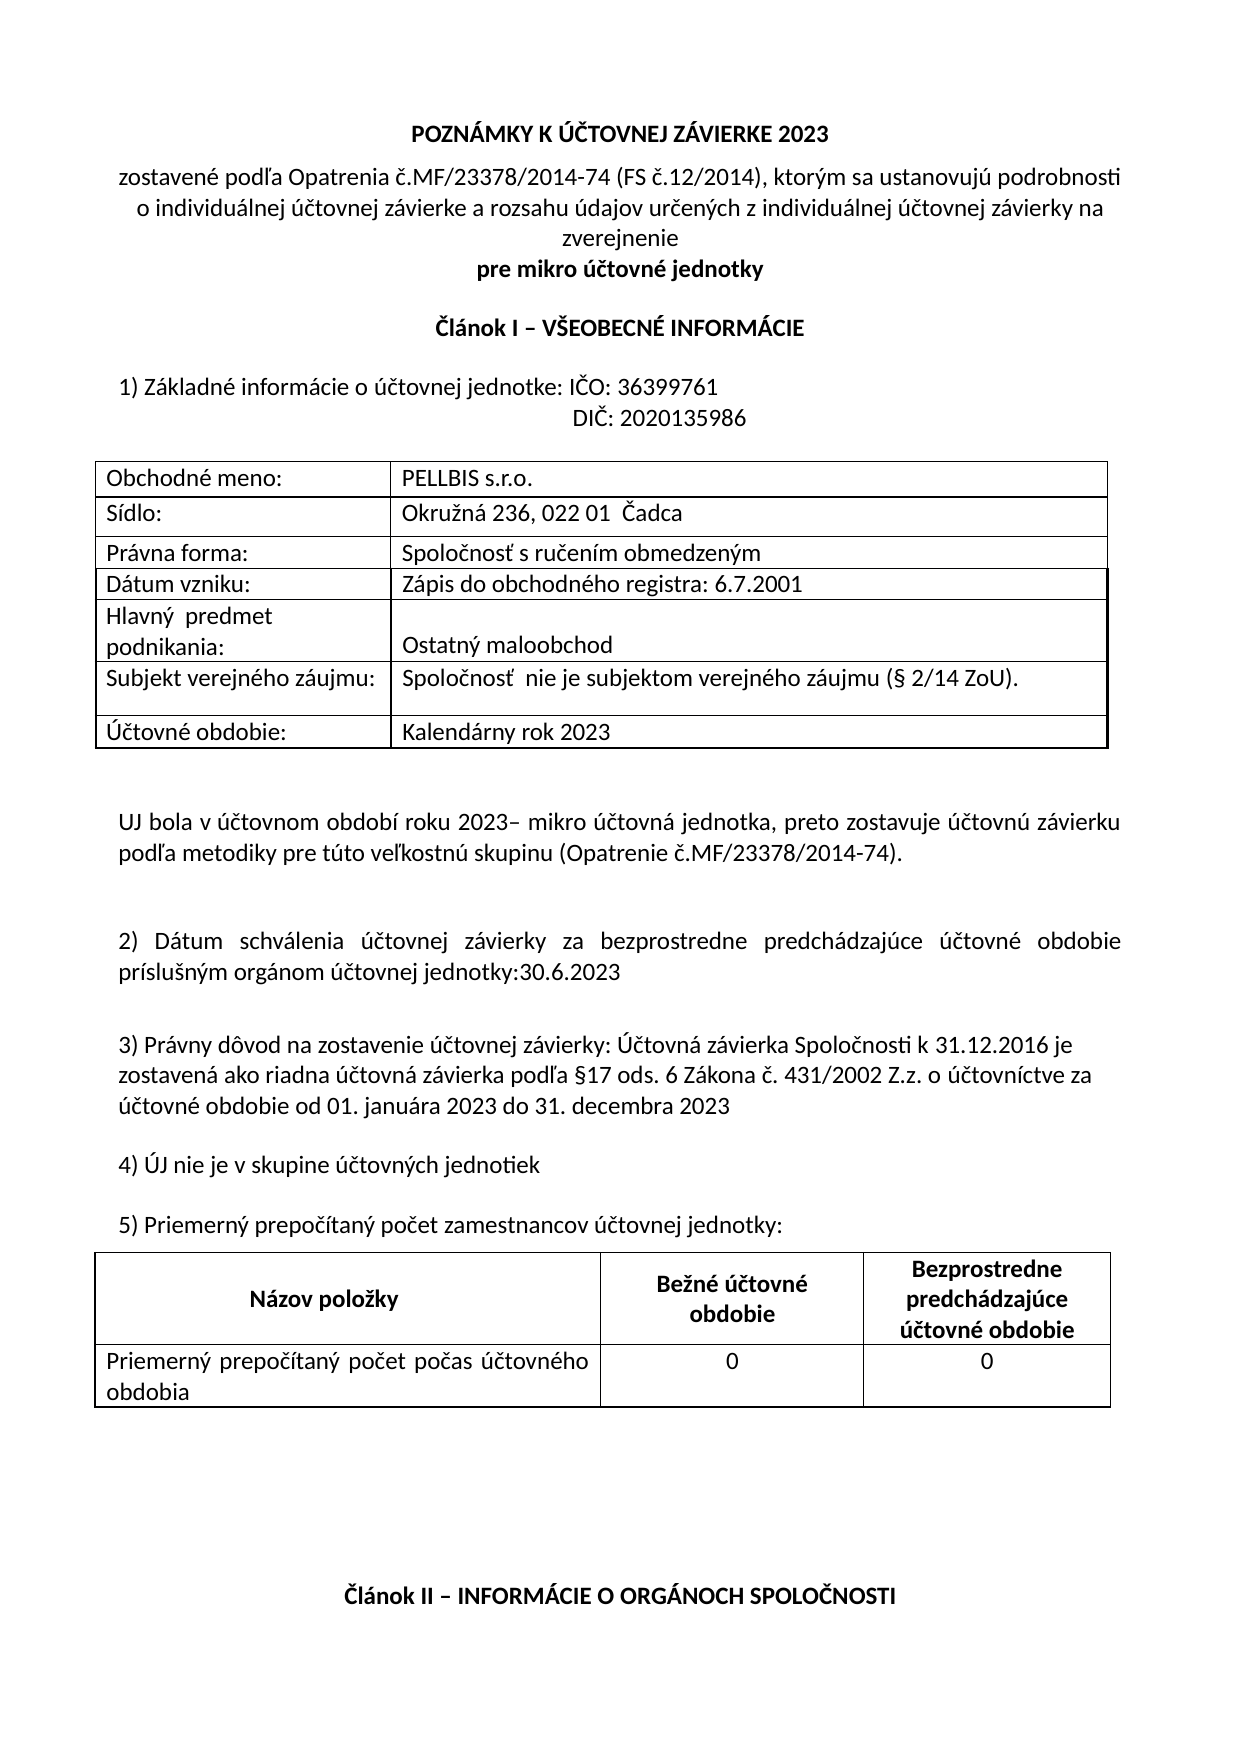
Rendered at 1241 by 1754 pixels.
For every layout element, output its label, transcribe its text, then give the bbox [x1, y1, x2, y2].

text 3) Právny dôvod na zostavenie účtovnej závierky: Účtovná závierka Spoločnosti k 31.12.2016 je zostavená ako riadna účtovná závierka podľa §17 ods. 6 Zákona č. 431/2002 Z.z. o účtovníctve za účtovné obdobie od 01. januára 2023 do 31. decembra 2023 [118, 1029, 1122, 1121]
table_cell Dátum vzniku: [97, 569, 390, 599]
table_cell Priemerný prepočítaný počet počas účtovného obdobia [96, 1345, 600, 1406]
table_cell Spoločnosť nie je subjektom verejného záujmu (§ 2/14 ZoU). [392, 662, 1106, 715]
table_header Bežné účtovné obdobie [601, 1253, 863, 1344]
table_cell 0 [601, 1345, 863, 1406]
text pre mikro účtovné jednotky [118, 253, 1122, 283]
table_header Obchodné meno: [96, 462, 390, 496]
text UJ bola v účtovnom období roku 2023– mikro účtovná jednotka, preto zostavuje účtovnú závierku podľa metodiky pre túto veľkostnú skupinu (Opatrenie č.MF/23378/2014-74). [118, 807, 1122, 868]
text Článok II – INFORMÁCIE O ORGÁNOCH SPOLOČNOSTI [118, 1580, 1122, 1611]
text 4) ÚJ nie je v skupine účtovných jednotiek [118, 1149, 1122, 1180]
text zostavené podľa Opatrenia č.MF/23378/2014-74 (FS č.12/2014), ktorým sa ustanovujú podrobnosti o individuálnej účtovnej závierke a rozsahu údajov určených z individuálnej účtovnej závierky na zverejnenie [118, 161, 1122, 253]
text 1) Základné informácie o účtovnej jednotke: IČO: 36399761 [118, 371, 1122, 402]
table_cell Účtovné obdobie: [97, 716, 390, 747]
table_header Bezprostredne predchádzajúce účtovné obdobie [864, 1253, 1110, 1344]
table_cell 0 [864, 1345, 1110, 1406]
table_cell Spoločnosť s ručením obmedzeným [391, 537, 1107, 568]
table_cell Hlavný predmet podnikania: [97, 600, 390, 661]
table_cell Subjekt verejného záujmu: [97, 662, 390, 715]
text 5) Priemerný prepočítaný počet zamestnancov účtovnej jednotky: [118, 1209, 1122, 1239]
table_cell Sídlo: [96, 498, 390, 536]
text 2) Dátum schválenia účtovnej závierky za bezprostredne predchádzajúce účtovné obdobie príslušným orgánom účtovnej jednotky:30.6.2023 [118, 925, 1122, 986]
table_cell Ostatný maloobchod [392, 600, 1106, 661]
table_cell Zápis do obchodného registra: 6.7.2001 [392, 569, 1106, 599]
table_cell Kalendárny rok 2023 [392, 716, 1106, 747]
table_header Názov položky [96, 1253, 600, 1344]
text DIČ: 2020135986 [118, 402, 1122, 432]
table_cell Právna forma: [96, 537, 390, 568]
table_header PELLBIS s.r.o. [391, 462, 1107, 496]
text POZNÁMKY K ÚČTOVNEJ ZÁVIERKE 2023 [118, 118, 1122, 149]
text Článok I – VŠEOBECNÉ INFORMÁCIE [118, 312, 1122, 342]
table_cell Okružná 236, 022 01 Čadca [391, 498, 1107, 536]
